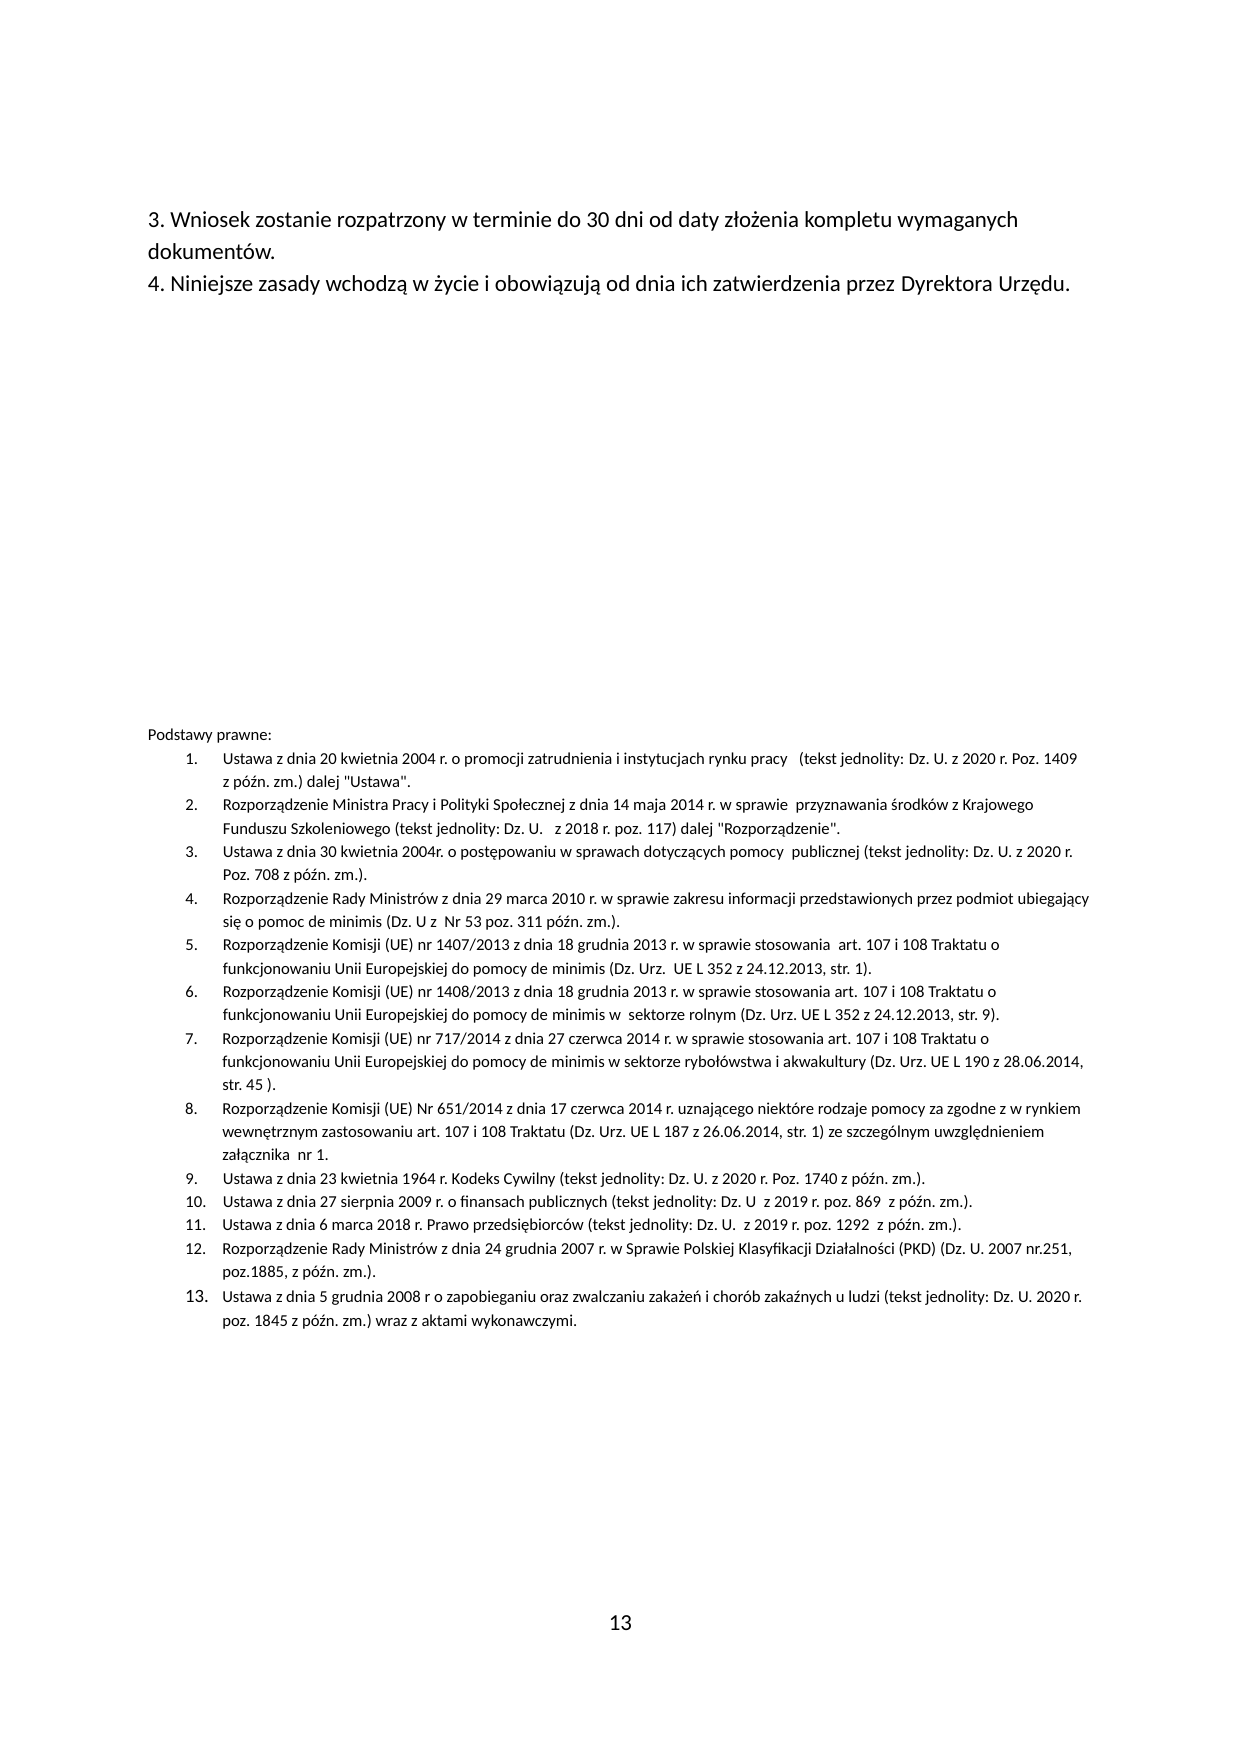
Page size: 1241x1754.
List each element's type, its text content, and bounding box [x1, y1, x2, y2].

list Ustawa z dnia 27 sierpnia 2009 r. o finansach publicznych (tekst jednolity: Dz. U z 2019 r. poz. 869 z późn. zm.). [185, 1191, 1092, 1212]
list Rozporządzenie Rady Ministrów z dnia 24 grudnia 2007 r. w Sprawie Polskiej Klasyfikacji Działalności (PKD) (Dz. U. 2007 nr.251, poz.1885, z późn. zm.). [185, 1238, 1092, 1282]
list Ustawa z dnia 23 kwietnia 1964 r. Kodeks Cywilny (tekst jednolity: Dz. U. z 2020 r. Poz. 1740 z późn. zm.). [185, 1168, 1092, 1188]
list Rozporządzenie Komisji (UE) nr 1407/2013 z dnia 18 grudnia 2013 r. w sprawie stosowania art. 107 i 108 Traktatu o funkcjonowaniu Unii Europejskiej do pomocy de minimis (Dz. Urz. UE L 352 z 24.12.2013, str. 1). [185, 935, 1092, 978]
text Podstawy prawne: [148, 725, 1092, 745]
list Ustawa z dnia 5 grudnia 2008 r o zapobieganiu oraz zwalczaniu zakażeń i chorób zakaźnych u ludzi (tekst jednolity: Dz. U. 2020 r. poz. 1845 z późn. zm.) wraz z aktami wykonawczymi. [185, 1285, 1092, 1331]
list 3. Wniosek zostanie rozpatrzony w terminie do 30 dni od daty złożenia kompletu wymaganych dokumentów. [148, 205, 1092, 265]
list Ustawa z dnia 20 kwietnia 2004 r. o promocji zatrudnienia i instytucjach rynku pracy (tekst jednolity: Dz. U. z 2020 r. Poz. 1409 [185, 748, 1092, 768]
list Rozporządzenie Ministra Pracy i Polityki Społecznej z dnia 14 maja 2014 r. w sprawie przyznawania środków z Krajowego Funduszu Szkoleniowego (tekst jednolity: Dz. U. z 2018 r. poz. 117) dalej "Rozporządzenie". [185, 795, 1092, 838]
list Rozporządzenie Komisji (UE) nr 717/2014 z dnia 27 czerwca 2014 r. w sprawie stosowania art. 107 i 108 Traktatu o funkcjonowaniu Unii Europejskiej do pomocy de minimis w sektorze rybołówstwa i akwakultury (Dz. Urz. UE L 190 z 28.06.2014, str. 45 ). [185, 1028, 1092, 1095]
list Rozporządzenie Komisji (UE) Nr 651/2014 z dnia 17 czerwca 2014 r. uznającego niektóre rodzaje pomocy za zgodne z w rynkiem wewnętrznym zastosowaniu art. 107 i 108 Traktatu (Dz. Urz. UE L 187 z 26.06.2014, str. 1) ze szczególnym uwzględnieniem załącznika nr 1. [185, 1098, 1092, 1165]
list Rozporządzenie Rady Ministrów z dnia 29 marca 2010 r. w sprawie zakresu informacji przedstawionych przez podmiot ubiegający się o pomoc de minimis (Dz. U z Nr 53 poz. 311 późn. zm.). [185, 888, 1092, 932]
list z późn. zm.) dalej "Ustawa". [185, 771, 1092, 792]
list Rozporządzenie Komisji (UE) nr 1408/2013 z dnia 18 grudnia 2013 r. w sprawie stosowania art. 107 i 108 Traktatu o funkcjonowaniu Unii Europejskiej do pomocy de minimis w sektorze rolnym (Dz. Urz. UE L 352 z 24.12.2013, str. 9). [185, 981, 1092, 1025]
list Ustawa z dnia 30 kwietnia 2004r. o postępowaniu w sprawach dotyczących pomocy publicznej (tekst jednolity: Dz. U. z 2020 r. Poz. 708 z późn. zm.). [185, 841, 1092, 885]
list 4. Niniejsze zasady wchodzą w życie i obowiązują od dnia ich zatwierdzenia przez Dyrektora Urzędu. [148, 269, 1092, 298]
list Ustawa z dnia 6 marca 2018 r. Prawo przedsiębiorców (tekst jednolity: Dz. U. z 2019 r. poz. 1292 z późn. zm.). [185, 1215, 1092, 1235]
